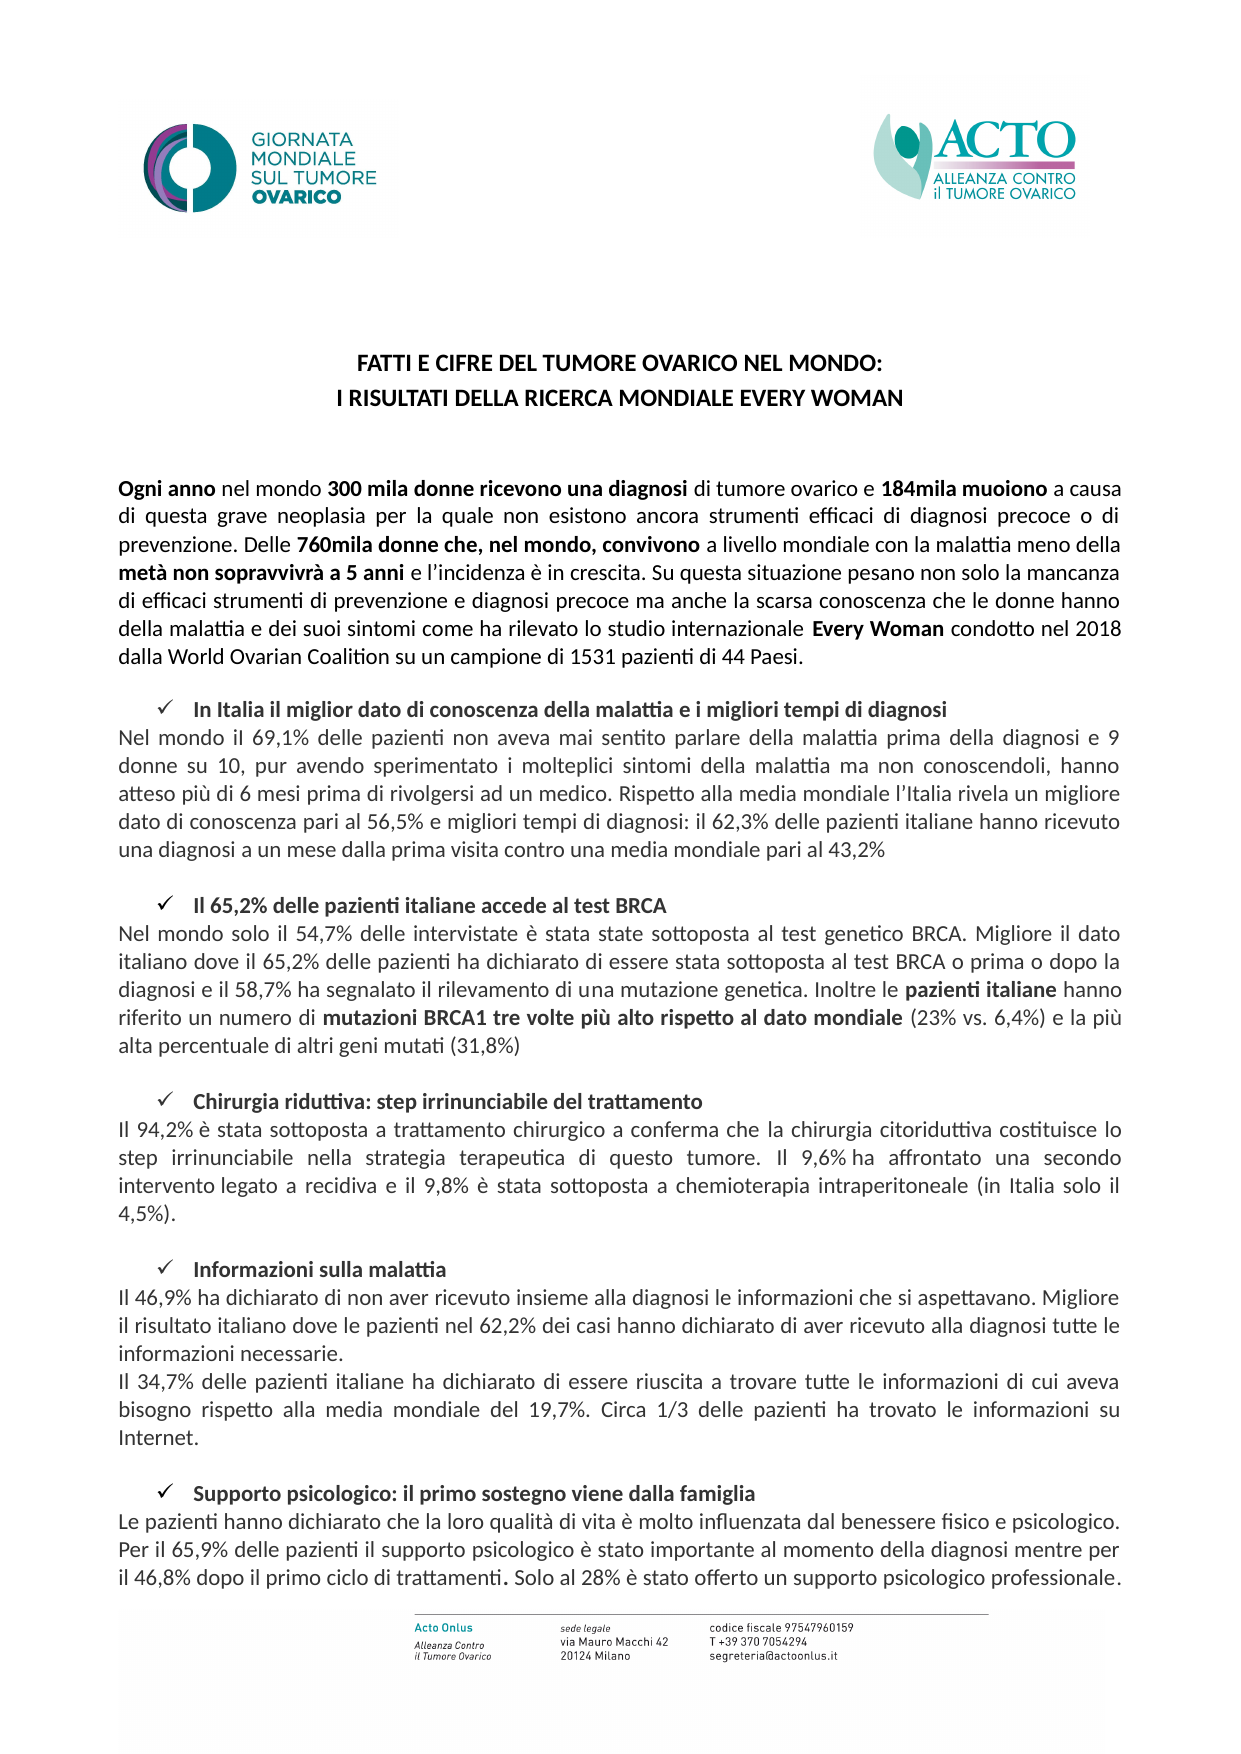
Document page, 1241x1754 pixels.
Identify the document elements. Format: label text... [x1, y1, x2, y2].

text Nel mondo iI 69,1% delle pazienti non aveva mai sentito parlare della malattia prima della diagnosi e 9 donne su 10, pur avendo sperimentato i molteplici sintomi della malattia ma non conoscendoli, hanno atteso più di 6 mesi prima di rivolgersi ad un medico. Rispetto alla media mondiale l’Italia rivela un migliore dato di conoscenza pari al 56,5% e migliori tempi di diagnosi: il 62,3% delle pazienti italiane hanno ricevuto una diagnosi a un mese dalla prima visita contro una media mondiale pari al 43,2% [118, 723, 1122, 863]
list Il 65,2% delle pazienti italiane accede al test BRCA [156, 891, 1122, 919]
text Il 34,7% delle pazienti italiane ha dichiarato di essere riuscita a trovare tutte le informazioni di cui aveva bisogno rispetto alla media mondiale del 19,7%. Circa 1/3 delle pazienti ha trovato le informazioni su Internet. [118, 1367, 1122, 1451]
list Chirurgia riduttiva: step irrinunciabile del trattamento [156, 1087, 1122, 1115]
list Supporto psicologico: il primo sostegno viene dalla famiglia [156, 1479, 1122, 1507]
list In Italia il miglior dato di conoscenza della malattia e i migliori tempi di diagnosi [156, 695, 1122, 723]
text Il 94,2% è stata sottoposta a trattamento chirurgico a conferma che la chirurgia citoriduttiva costituisce lo step irrinunciabile nella strategia terapeutica di questo tumore. Il 9,6% ha affrontato una secondo intervento legato a recidiva e il 9,8% è stata sottoposta a chemioterapia intraperitoneale (in Italia solo il 4,5%). [118, 1115, 1122, 1227]
text Ogni anno nel mondo 300 mila donne ricevono una diagnosi di tumore ovarico e 184mila muoiono a causa di questa grave neoplasia per la quale non esistono ancora strumenti efficaci di diagnosi precoce o di prevenzione. Delle 760mila donne che, nel mondo, convivono a livello mondiale con la malattia meno della metà non sopravvivrà a 5 anni e l’incidenza è in crescita. Su questa situazione pesano non solo la mancanza di efficaci strumenti di prevenzione e diagnosi precoce ma anche la scarsa conoscenza che le donne hanno della malattia e dei suoi sintomi come ha rilevato lo studio internazionale Every Woman condotto nel 2018 dalla World Ovarian Coalition su un campione di 1531 pazienti di 44 Paesi. [118, 474, 1122, 670]
list Informazioni sulla malattia [156, 1255, 1122, 1283]
picture [860, 75, 1090, 238]
text I RISULTATI DELLA RICERCA MONDIALE EVERY WOMAN [118, 383, 1122, 413]
text FATTI E CIFRE DEL TUMORE OVARICO NEL MONDO: [118, 348, 1122, 378]
text Le pazienti hanno dichiarato che la loro qualità di vita è molto influenzata dal benessere fisico e psicologico. Per il 65,9% delle pazienti il supporto psicologico è stato importante al momento della diagnosi mentre per il 46,8% dopo il primo ciclo di trattamenti. Solo al 28% è stato offerto un supporto psicologico professionale. [118, 1507, 1122, 1591]
picture [118, 1609, 1106, 1754]
text Il 46,9% ha dichiarato di non aver ricevuto insieme alla diagnosi le informazioni che si aspettavano. Migliore il risultato italiano dove le pazienti nel 62,2% dei casi hanno dichiarato di aver ricevuto alla diagnosi tutte le informazioni necessarie. [118, 1283, 1122, 1367]
picture [118, 99, 400, 238]
text Nel mondo solo il 54,7% delle intervistate è stata state sottoposta al test genetico BRCA. Migliore il dato italiano dove il 65,2% delle pazienti ha dichiarato di essere stata sottoposta al test BRCA o prima o dopo la diagnosi e il 58,7% ha segnalato il rilevamento di una mutazione genetica. Inoltre le pazienti italiane hanno riferito un numero di mutazioni BRCA1 tre volte più alto rispetto al dato mondiale (23% vs. 6,4%) e la più alta percentuale di altri geni mutati (31,8%) [118, 919, 1122, 1059]
